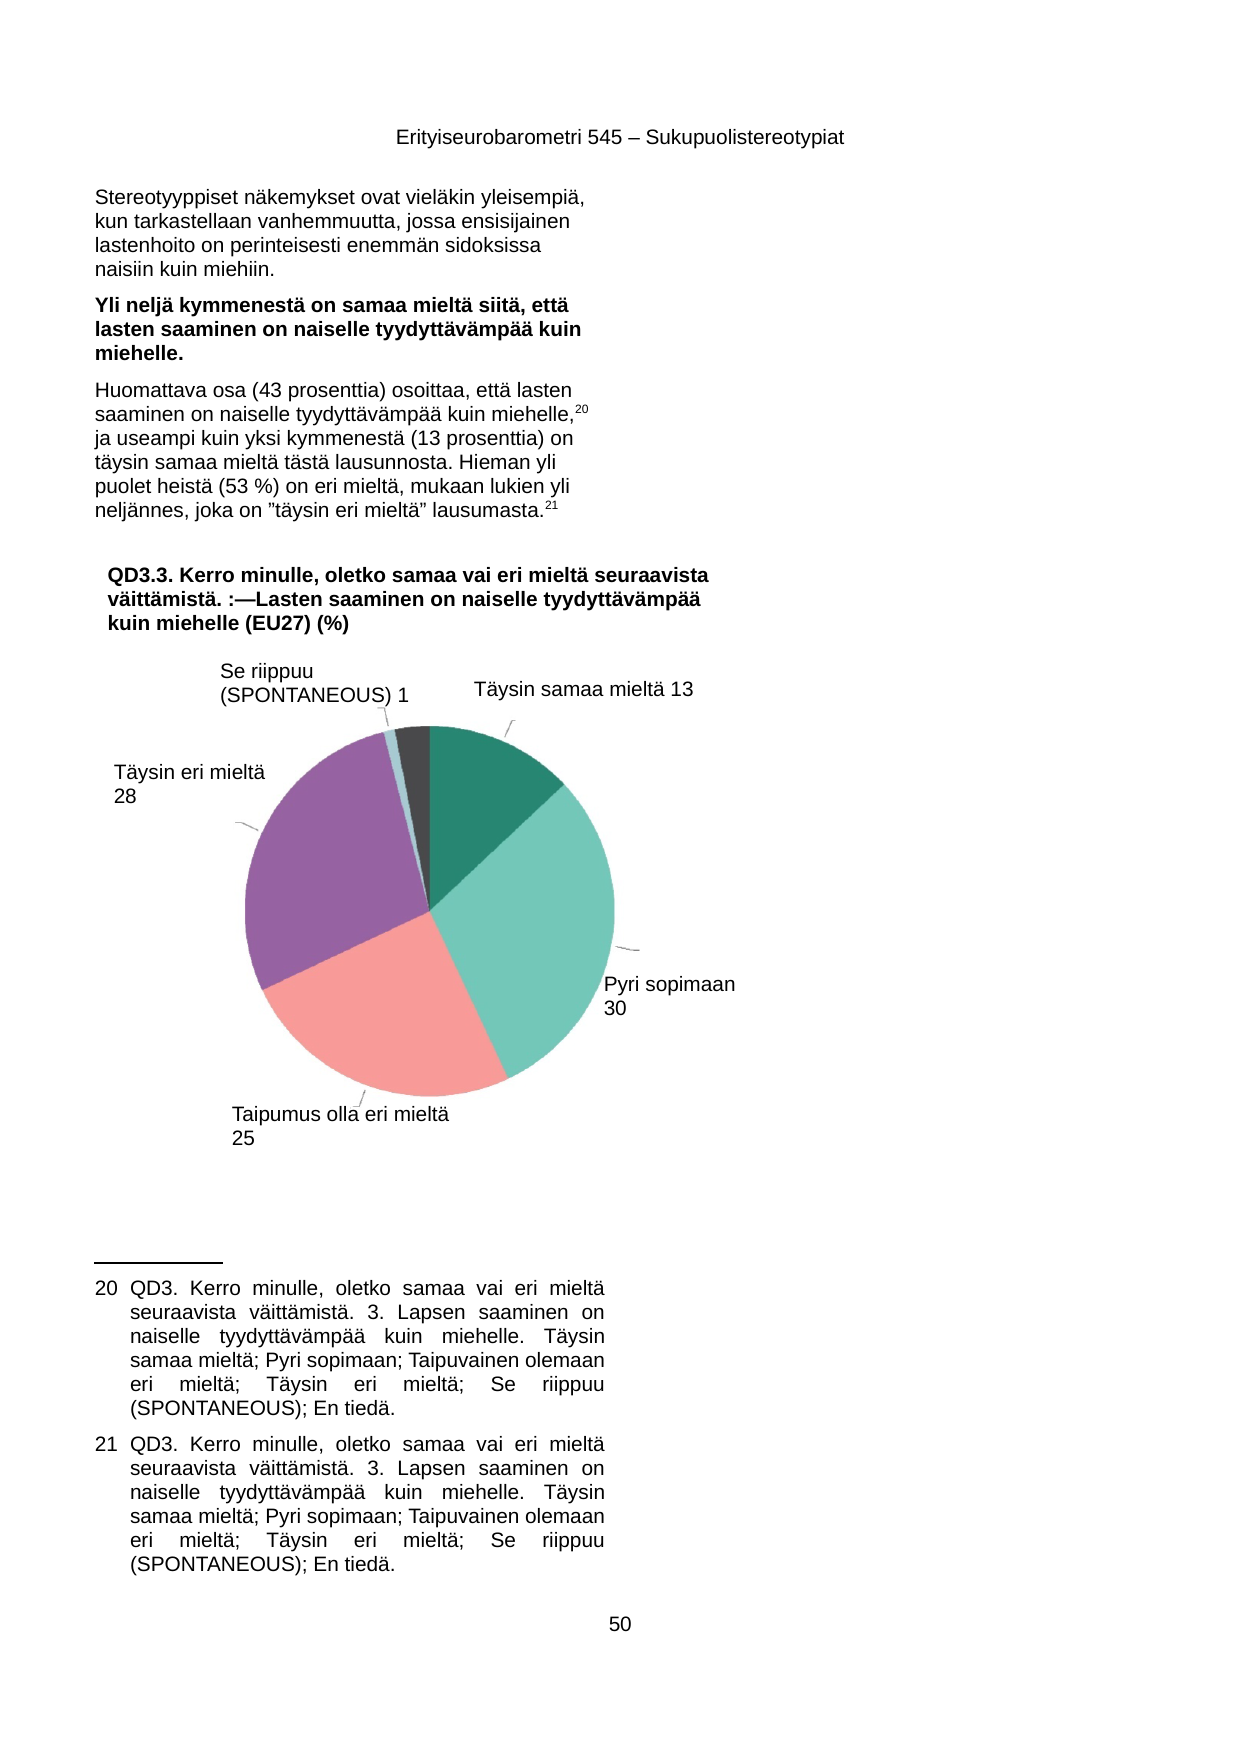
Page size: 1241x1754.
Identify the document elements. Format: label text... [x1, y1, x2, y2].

text Huomattava osa (43 prosenttia) osoittaa, että lasten saaminen on naiselle tyydyttävämpää kuin miehelle, ja useampi kuin yksi kymmenestä (13 prosenttia) on täysin samaa mieltä tästä lausunnosta. Hieman yli puolet heistä (53 %) on eri mieltä, mukaan lukien yli neljännes, joka on ”täysin eri mieltä” lausumasta. [94, 378, 605, 522]
text Stereotyyppiset näkemykset ovat vieläkin yleisempiä, kun tarkastellaan vanhemmuutta, jossa ensisijainen lastenhoito on perinteisesti enemmän sidoksissa naisiin kuin miehiin. [94, 184, 605, 280]
text Yli neljä kymmenestä on samaa mieltä siitä, että lasten saaminen on naiselle tyydyttävämpää kuin miehelle. [94, 293, 605, 365]
text QD3. Kerro minulle, oletko samaa vai eri mieltä seuraavista väittämistä. 3. Lapsen saaminen on naiselle tyydyttävämpää kuin miehelle. Täysin samaa mieltä; Pyri sopimaan; Taipuvainen olemaan eri mieltä; Täysin eri mieltä; Se riippuu (SPONTANEOUS); En tiedä. [94, 1276, 605, 1419]
text QD3. Kerro minulle, oletko samaa vai eri mieltä seuraavista väittämistä. 3. Lapsen saaminen on naiselle tyydyttävämpää kuin miehelle. Täysin samaa mieltä; Pyri sopimaan; Taipuvainen olemaan eri mieltä; Täysin eri mieltä; Se riippuu (SPONTANEOUS); En tiedä. [94, 1432, 605, 1576]
picture [226, 698, 649, 1113]
